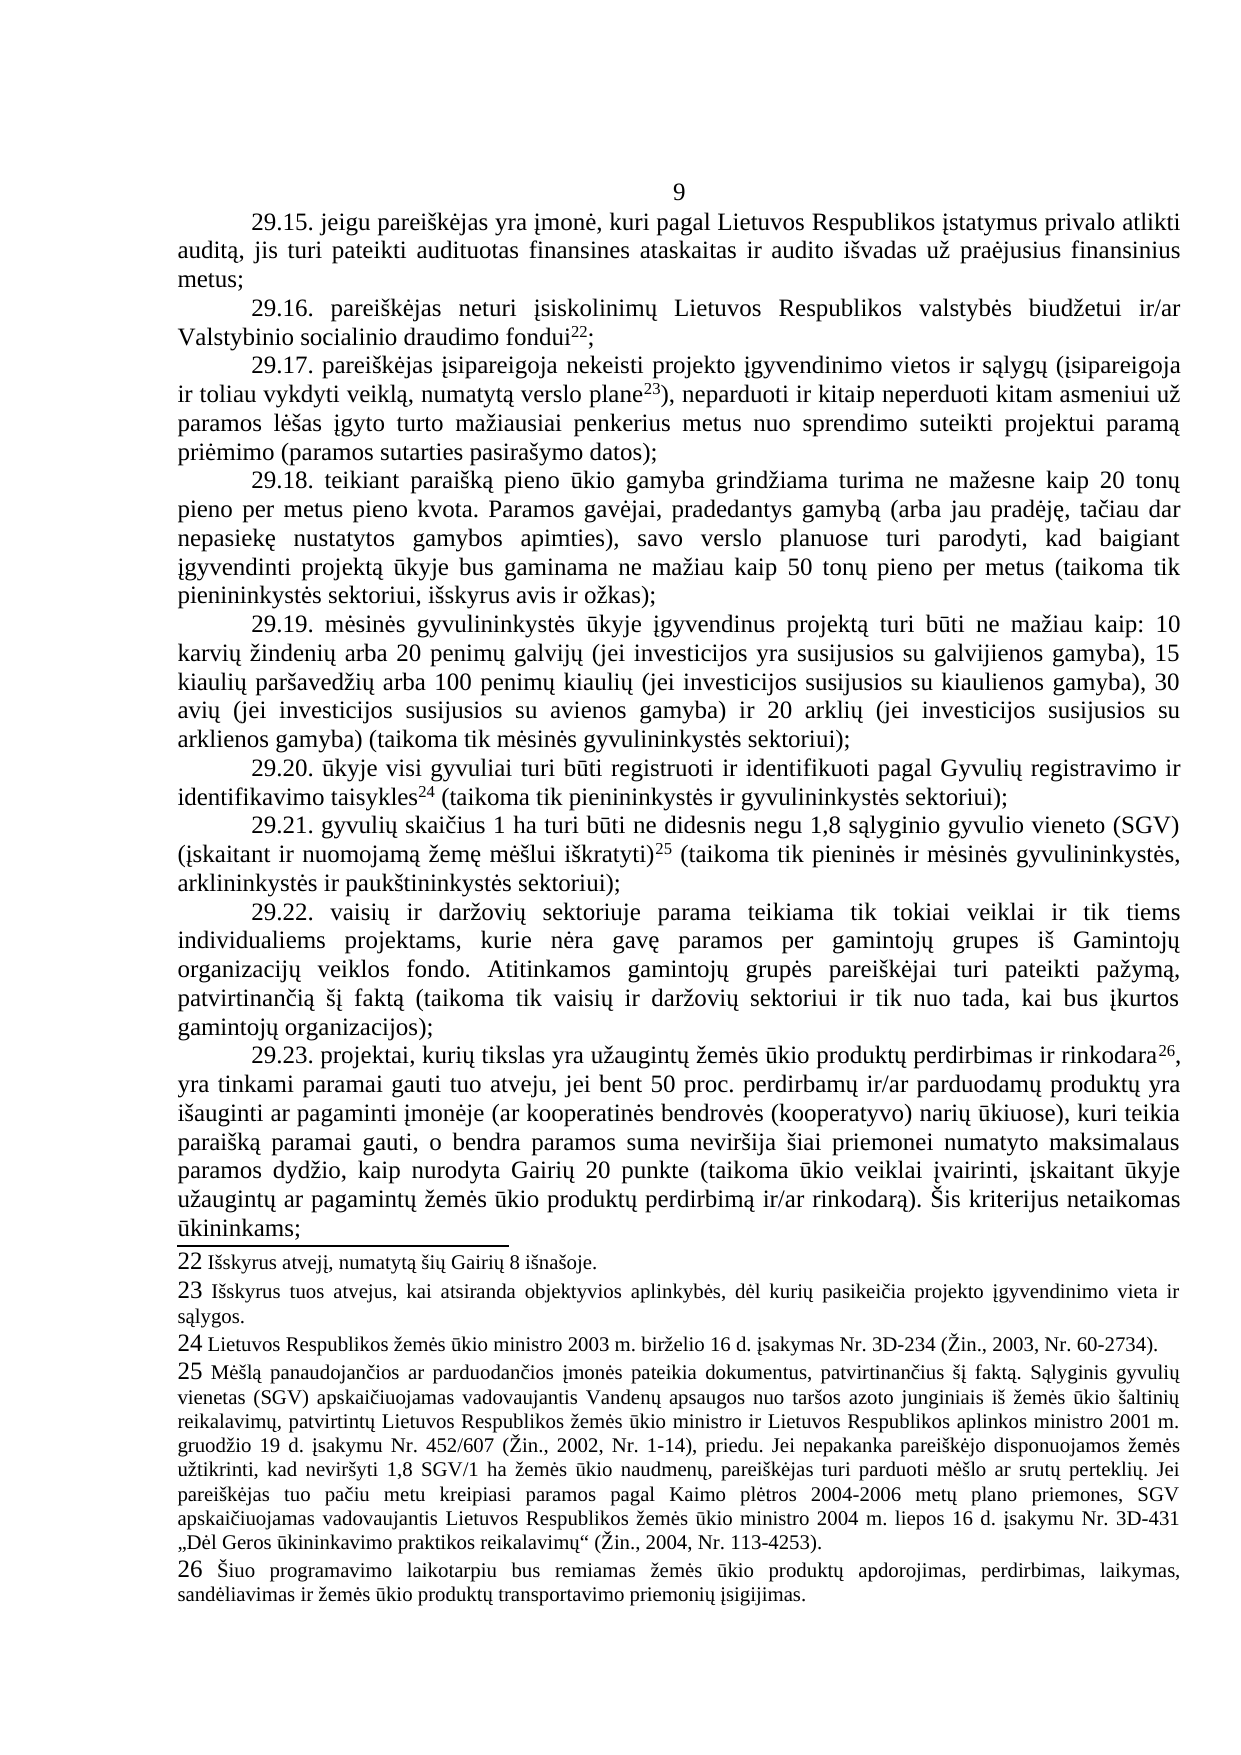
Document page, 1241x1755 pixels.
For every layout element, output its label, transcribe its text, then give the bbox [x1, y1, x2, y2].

text 29.22. vaisių ir daržovių sektoriuje parama teikiama tik tokiai veiklai ir tik tiems individualiems projektams, kurie nėra gavę paramos per gamintojų grupes iš Gamintojų organizacijų veiklos fondo. Atitinkamos gamintojų grupės pareiškėjai turi pateikti pažymą, patvirtinančią šį faktą (taikoma tik vaisių ir daržovių sektoriui ir tik nuo tada, kai bus įkurtos gamintojų organizacijos); [177, 897, 1181, 1040]
text 29.19. mėsinės gyvulininkystės ūkyje įgyvendinus projektą turi būti ne mažiau kaip: 10 karvių žindenių arba 20 penimų galvijų (jei investicijos yra susijusios su galvijienos gamyba), 15 kiaulių paršavedžių arba 100 penimų kiaulių (jei investicijos susijusios su kiaulienos gamyba), 30 avių (jei investicijos susijusios su avienos gamyba) ir 20 arklių (jei investicijos susijusios su arklienos gamyba) (taikoma tik mėsinės gyvulininkystės sektoriui); [177, 609, 1181, 753]
text 29.23. projektai, kurių tikslas yra užaugintų žemės ūkio produktų perdirbimas ir rinkodara, yra tinkami paramai gauti tuo atveju, jei bent 50 proc. perdirbamų ir/ar parduodamų produktų yra išauginti ar pagaminti įmonėje (ar kooperatinės bendrovės (kooperatyvo) narių ūkiuose), kuri teikia paraišką paramai gauti, o bendra paramos suma neviršija šiai priemonei numatyto maksimalaus paramos dydžio, kaip nurodyta Gairių 20 punkte (taikoma ūkio veiklai įvairinti, įskaitant ūkyje užaugintų ar pagamintų žemės ūkio produktų perdirbimą ir/ar rinkodarą). Šis kriterijus netaikomas ūkininkams; [177, 1040, 1181, 1242]
text Išskyrus tuos atvejus, kai atsiranda objektyvios aplinkybės, dėl kurių pasikeičia projekto įgyvendinimo vieta ir sąlygos. [177, 1275, 1181, 1328]
text Išskyrus atvejį, numatytą šių Gairių 8 išnašoje. [177, 1246, 1181, 1275]
text 29.16. pareiškėjas neturi įsiskolinimų Lietuvos Respublikos valstybės biudžetui ir/ar Valstybinio socialinio draudimo fondui; [177, 293, 1181, 350]
text 29.20. ūkyje visi gyvuliai turi būti registruoti ir identifikuoti pagal Gyvulių registravimo ir identifikavimo taisykles (taikoma tik pienininkystės ir gyvulininkystės sektoriui); [177, 753, 1181, 810]
text 29.15. jeigu pareiškėjas yra įmonė, kuri pagal Lietuvos Respublikos įstatymus privalo atlikti auditą, jis turi pateikti audituotas finansines ataskaitas ir audito išvadas už praėjusius finansinius metus; [177, 207, 1181, 293]
text Lietuvos Respublikos žemės ūkio ministro 2003 m. birželio 16 d. įsakymas Nr. 3D-234 (Žin., 2003, Nr. 60-2734). [177, 1328, 1181, 1356]
text Mėšlą panaudojančios ar parduodančios įmonės pateikia dokumentus, patvirtinančius šį faktą. Sąlyginis gyvulių vienetas (SGV) apskaičiuojamas vadovaujantis Vandenų apsaugos nuo taršos azoto junginiais iš žemės ūkio šaltinių reikalavimų, patvirtintų Lietuvos Respublikos žemės ūkio ministro ir Lietuvos Respublikos aplinkos ministro 2001 m. gruodžio 19 d. įsakymu Nr. 452/607 (Žin., 2002, Nr. 1-14), priedu. Jei nepakanka pareiškėjo disponuojamos žemės užtikrinti, kad neviršyti 1,8 SGV/1 ha žemės ūkio naudmenų, pareiškėjas turi parduoti mėšlo ar srutų perteklių. Jei pareiškėjas tuo pačiu metu kreipiasi paramos pagal Kaimo plėtros 2004-2006 metų plano priemones, SGV apskaičiuojamas vadovaujantis Lietuvos Respublikos žemės ūkio ministro 2004 m. liepos 16 d. įsakymu Nr. 3D-431 „Dėl Geros ūkininkavimo praktikos reikalavimų“ (Žin., 2004, Nr. 113-4253). [177, 1356, 1181, 1554]
text 29.21. gyvulių skaičius 1 ha turi būti ne didesnis negu 1,8 sąlyginio gyvulio vieneto (SGV) (įskaitant ir nuomojamą žemę mėšlui iškratyti) (taikoma tik pieninės ir mėsinės gyvulininkystės, arklininkystės ir paukštininkystės sektoriui); [177, 810, 1181, 897]
text 29.17. pareiškėjas įsipareigoja nekeisti projekto įgyvendinimo vietos ir sąlygų (įsipareigoja ir toliau vykdyti veiklą, numatytą verslo plane), neparduoti ir kitaip neperduoti kitam asmeniui už paramos lėšas įgyto turto mažiausiai penkerius metus nuo sprendimo suteikti projektui paramą priėmimo (paramos sutarties pasirašymo datos); [177, 350, 1181, 465]
text 29.18. teikiant paraišką pieno ūkio gamyba grindžiama turima ne mažesne kaip 20 tonų pieno per metus pieno kvota. Paramos gavėjai, pradedantys gamybą (arba jau pradėję, tačiau dar nepasiekę nustatytos gamybos apimties), savo verslo planuose turi parodyti, kad baigiant įgyvendinti projektą ūkyje bus gaminama ne mažiau kaip 50 tonų pieno per metus (taikoma tik pienininkystės sektoriui, išskyrus avis ir ožkas); [177, 465, 1181, 609]
text Šiuo programavimo laikotarpiu bus remiamas žemės ūkio produktų apdorojimas, perdirbimas, laikymas, sandėliavimas ir žemės ūkio produktų transportavimo priemonių įsigijimas. [177, 1554, 1181, 1606]
